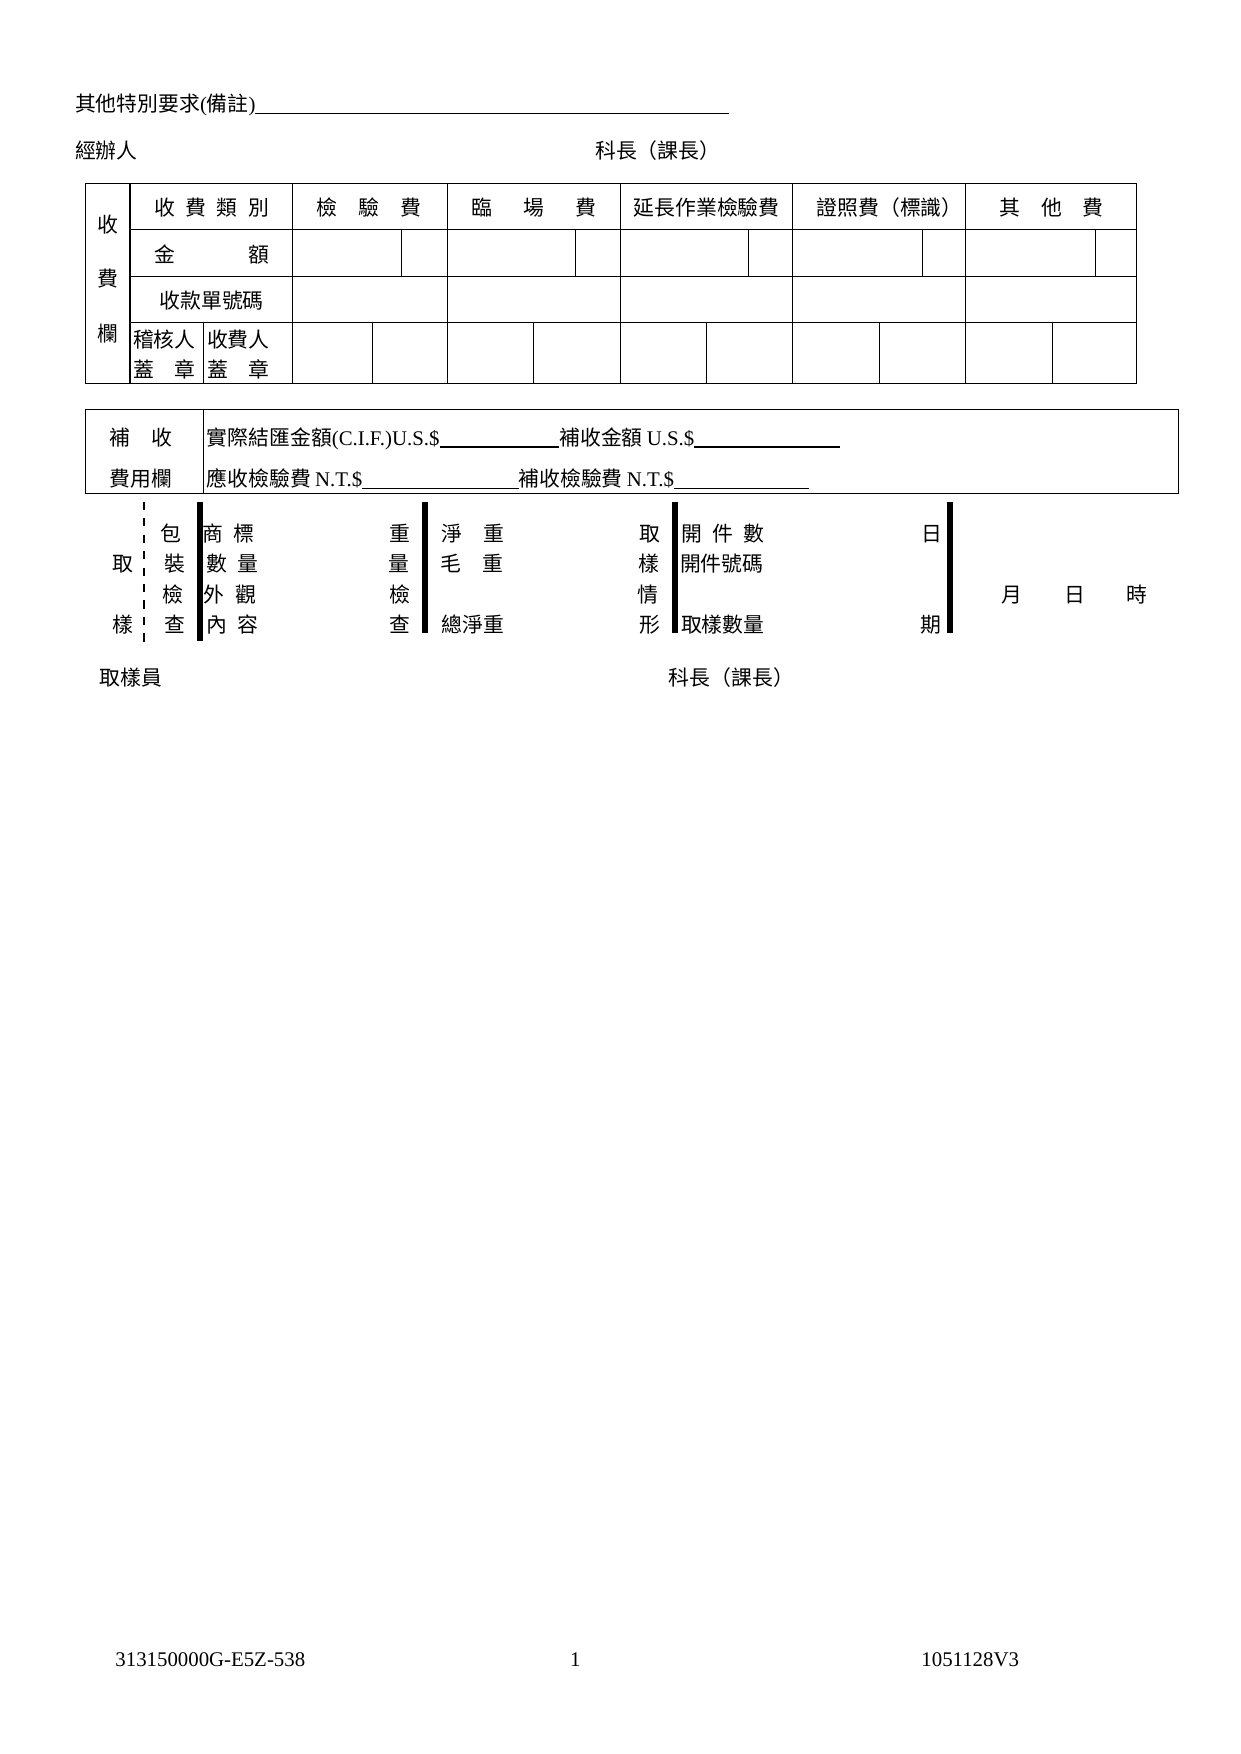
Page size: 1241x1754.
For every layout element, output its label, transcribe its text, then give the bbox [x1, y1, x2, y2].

text 開 件 數 日 [678, 517, 947, 548]
text [678, 578, 947, 608]
table_cell [793, 230, 922, 276]
table_cell [293, 230, 401, 276]
table_cell [293, 277, 447, 322]
table_cell [448, 277, 620, 322]
table_cell [707, 323, 792, 383]
table_cell [534, 323, 620, 383]
table_cell [1096, 230, 1136, 276]
table_cell [966, 277, 1136, 322]
text 取樣員 科長（課長） [98, 638, 1163, 697]
table_cell 收費人 蓋 章 [204, 323, 292, 383]
text 淨 重 取 [428, 517, 672, 548]
table_cell [793, 323, 879, 383]
table_header 其 他 費 [966, 184, 1136, 229]
table_header 檢 驗 費 [293, 184, 447, 229]
text 情 [428, 578, 672, 608]
table_cell [576, 230, 620, 276]
text 開件號碼 [678, 548, 947, 578]
text 數 量 量 [203, 548, 422, 578]
table_cell [621, 230, 748, 276]
text 檢 [98, 578, 197, 608]
table_cell [448, 323, 533, 383]
table_cell [1053, 323, 1136, 383]
table_cell [749, 230, 792, 276]
text 月 日 時 [953, 578, 1163, 608]
table_header 收 費 欄 [86, 184, 129, 383]
text 毛 重 樣 [428, 548, 672, 578]
table_header 實際結匯金額(C.I.F.)U.S.$ 補收金額U.S.$ 應收檢驗費N.T.$ 補收檢驗費N.T.$ [204, 410, 1178, 492]
table_cell 金 額 [131, 230, 292, 276]
table_cell [402, 230, 447, 276]
table_cell [923, 230, 965, 276]
text 樣 查 [98, 608, 197, 638]
table_header 臨 場 費 [448, 184, 620, 229]
table_cell [621, 323, 706, 383]
table_cell [621, 277, 792, 322]
table_cell [448, 230, 575, 276]
table_header 補 收 費用欄 [86, 410, 203, 492]
table_cell [373, 323, 447, 383]
table_cell [966, 323, 1052, 383]
text 商 標 重 [203, 517, 422, 548]
table_cell 收款單號碼 [131, 277, 292, 322]
text 外 觀 檢 [203, 578, 422, 608]
table_header 收 費 類 別 [131, 184, 292, 229]
text 內 容 查 總淨重 形 取樣數量 期 [203, 608, 1163, 638]
text 取 裝 [98, 548, 197, 578]
table_cell [793, 277, 965, 322]
table_header 延長作業檢驗費 [621, 184, 792, 229]
table_cell [966, 230, 1095, 276]
text [953, 548, 1163, 578]
text 包 [98, 517, 197, 548]
table_cell [293, 323, 372, 383]
text 其他特別要求(備註) [75, 94, 1163, 115]
table_cell [880, 323, 965, 383]
table_header 證照費（標識） [793, 184, 965, 229]
table_cell 稽核人 蓋 章 [131, 323, 203, 383]
text 經辦人 科長（課長） [75, 134, 1163, 164]
text [953, 517, 1163, 548]
